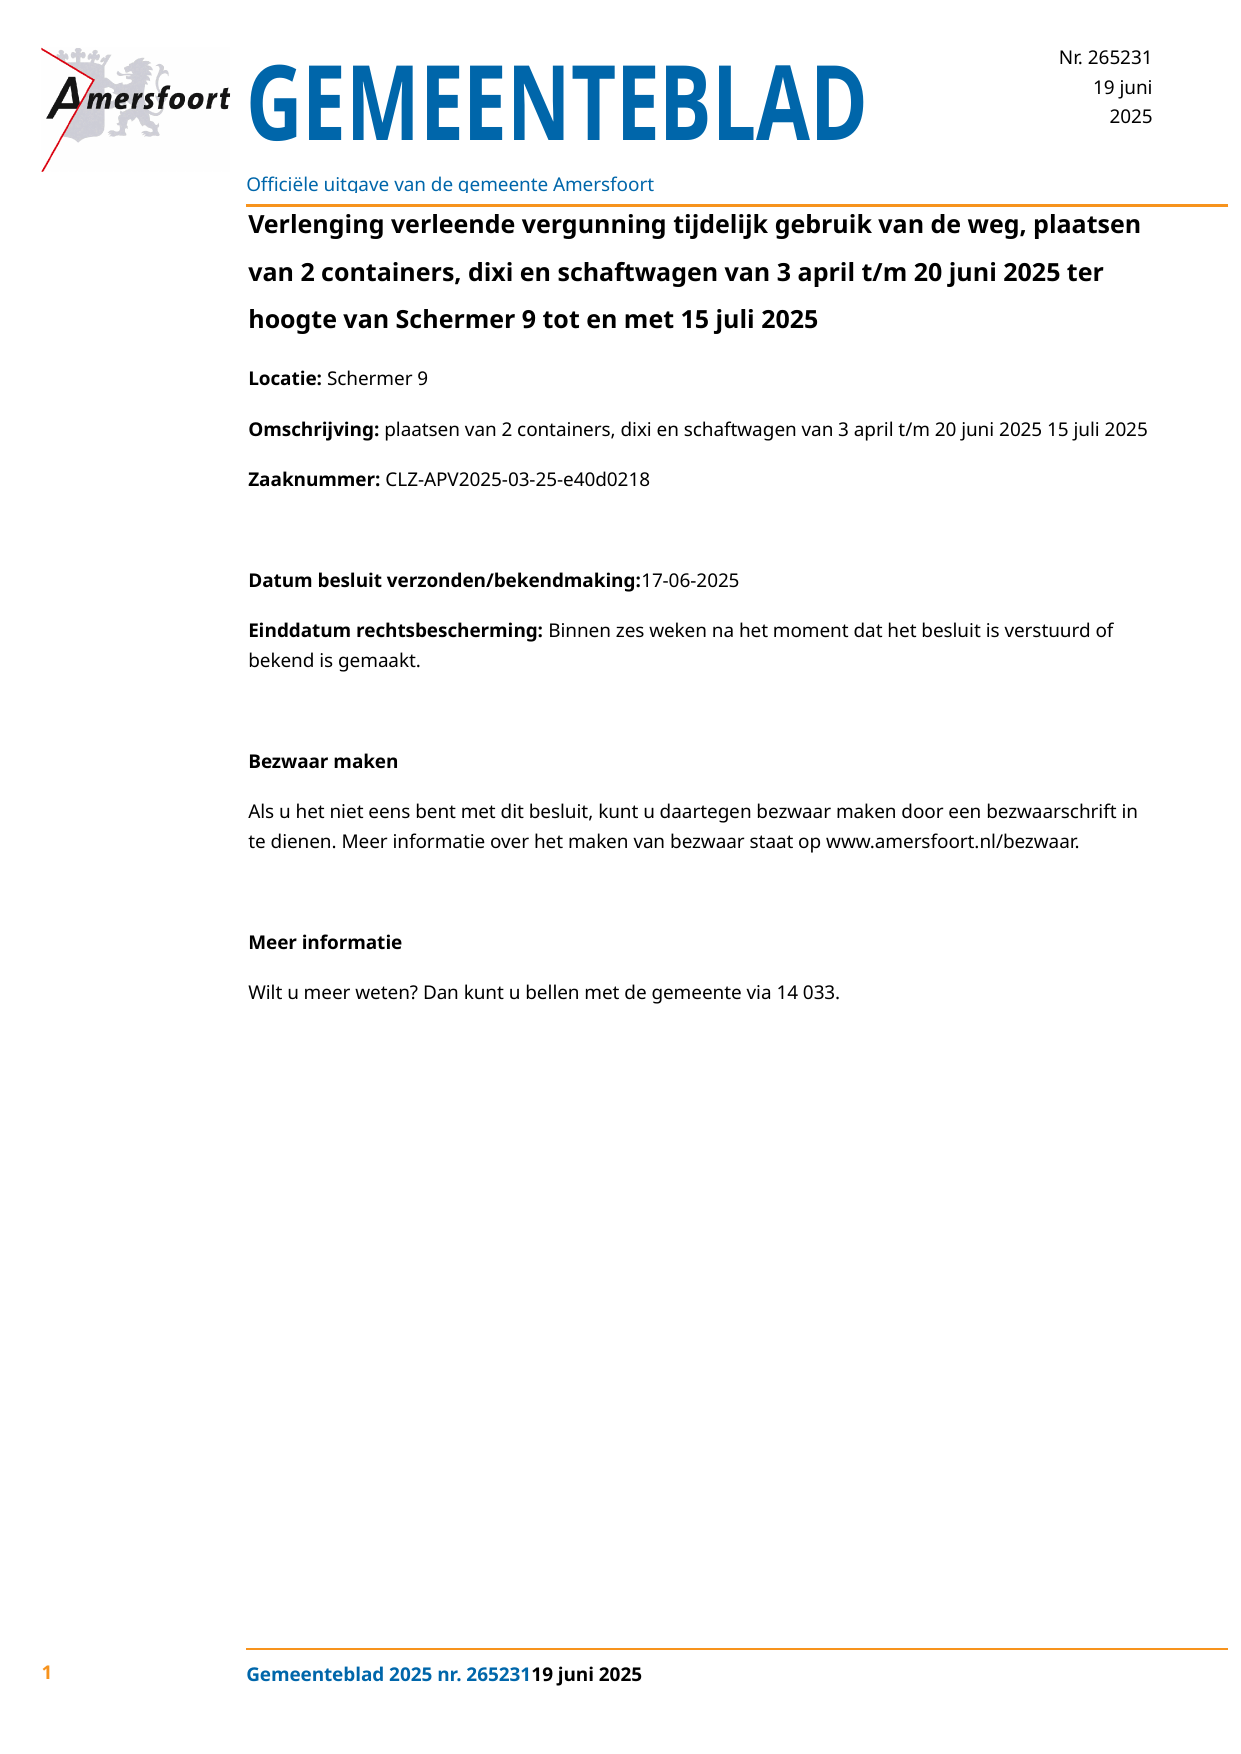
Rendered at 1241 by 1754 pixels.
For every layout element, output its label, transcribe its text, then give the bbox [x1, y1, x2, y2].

picture [41, 47, 231, 172]
text Wilt u meer weten? Dan kunt u bellen met de gemeente via 14 033. [248, 979, 1152, 1005]
text Locatie: Schermer 9 [248, 366, 1152, 391]
text Omschrijving: plaatsen van 2 containers, dixi en schaftwagen van 3 april t/m 20 juni 2025 15 juli 2025 [248, 416, 1152, 442]
text Zaaknummer: CLZ-APV2025-03-25-e40d0218 [248, 466, 1152, 492]
text Einddatum rechtsbescherming: Binnen zes weken na het moment dat het besluit is verstuurd of bekend is gemaakt. [248, 618, 1152, 673]
text Meer informatie [248, 929, 1152, 954]
text Bezwaar maken [248, 748, 1152, 774]
text Als u het niet eens bent met dit besluit, kunt u daartegen bezwaar maken door een bezwaarschrift in te dienen. Meer informatie over het maken van bezwaar staat op www.amersfoort.nl/bezwaar. [248, 798, 1152, 854]
text Datum besluit verzonden/bekendmaking:17-06-2025 [248, 567, 1152, 593]
text Verlenging verleende vergunning tijdelijk gebruik van de weg, plaatsen van 2 containers, dixi en schaftwagen van 3 april t/m 20 juni 2025 ter hoogte van Schermer 9 tot en met 15 juli 2025 [248, 207, 1152, 336]
